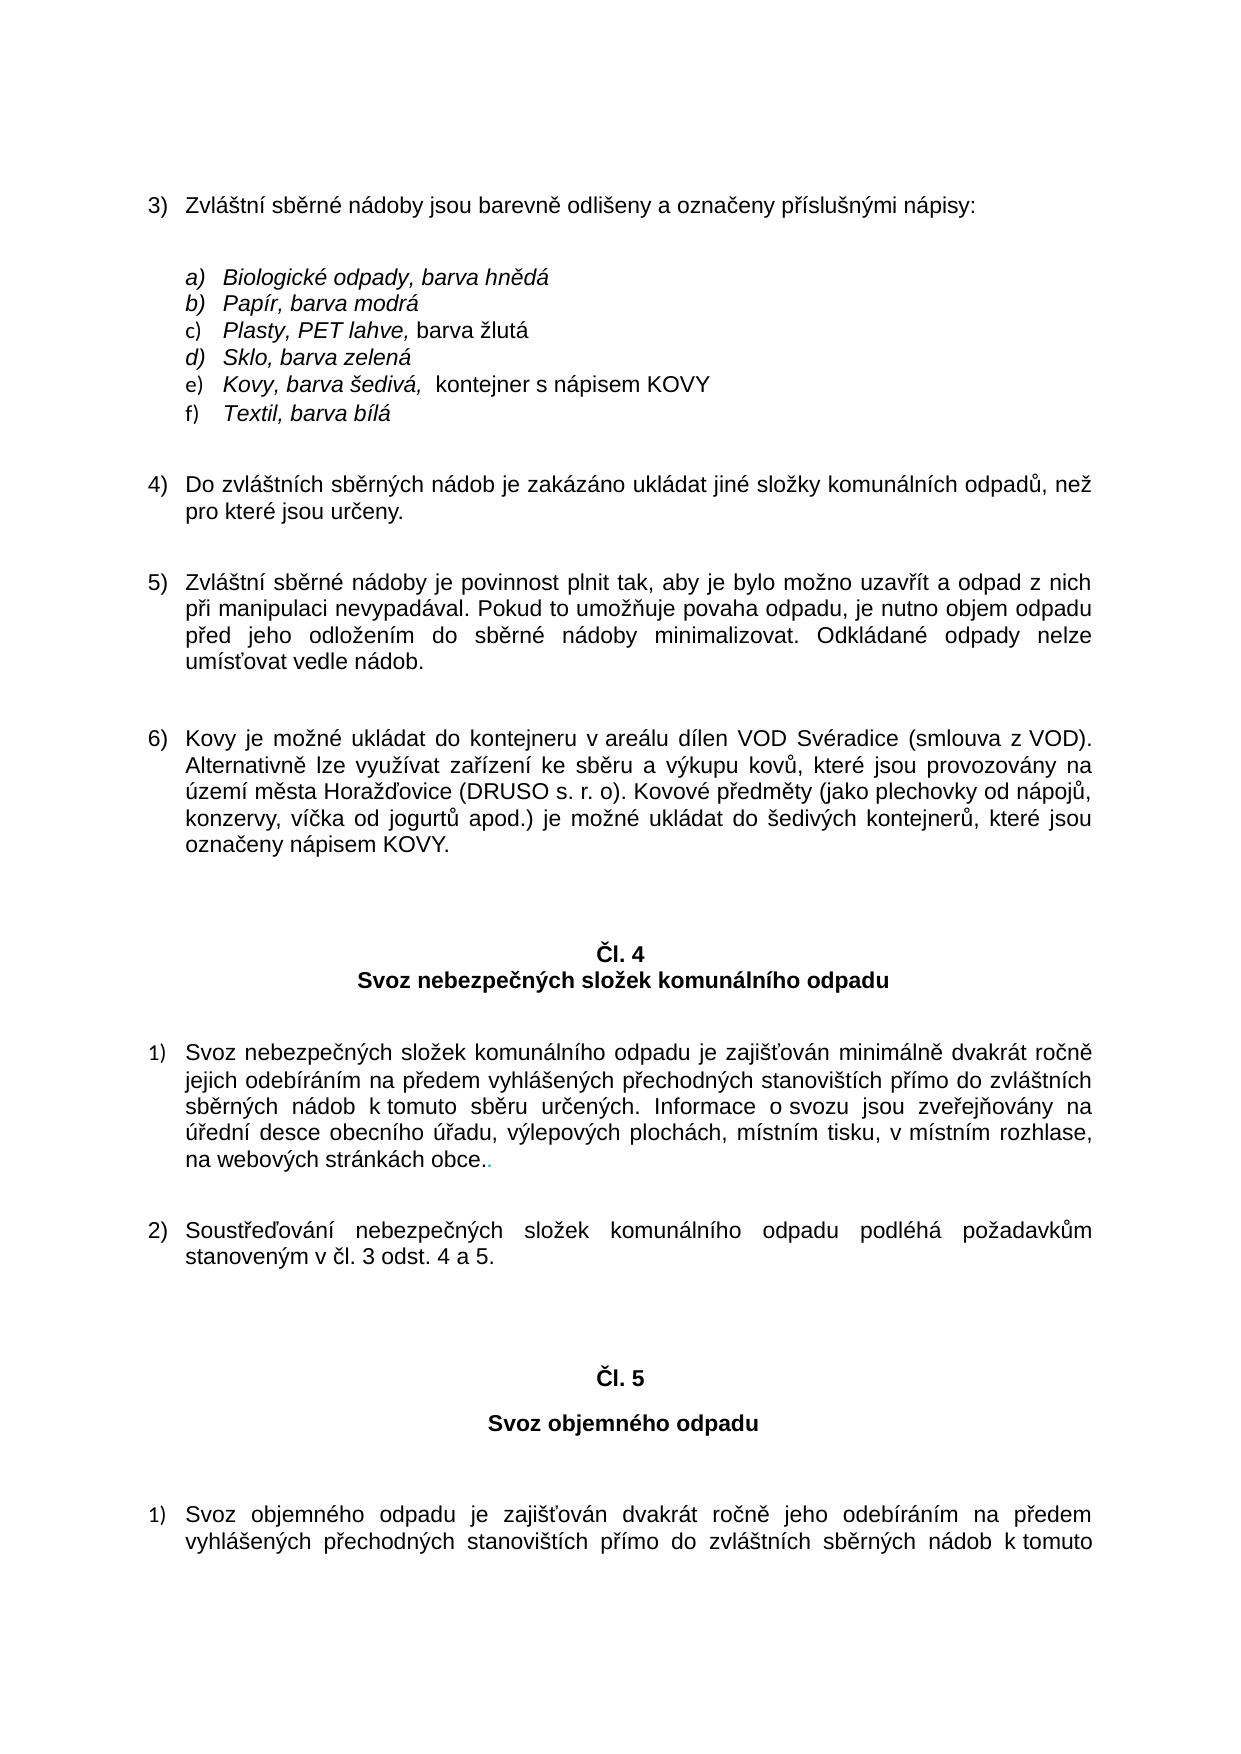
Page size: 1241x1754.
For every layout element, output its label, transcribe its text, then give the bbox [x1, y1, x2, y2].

text Čl. 5 [148, 1365, 1093, 1392]
subtitle Svoz nebezpečných složek komunálního odpadu [148, 967, 1093, 994]
list Papír, barva modrá [185, 290, 1093, 316]
list Plasty, PET lahve, barva žlutá [185, 316, 1093, 344]
list Biologické odpady, barva hnědá [185, 263, 1093, 290]
list Soustřeďování nebezpečných složek komunálního odpadu podléhá požadavkům stanoveným v čl. 3 odst. 4 a 5. [148, 1217, 1093, 1269]
list Zvláštní sběrné nádoby je povinnost plnit tak, aby je bylo možno uzavřít a odpad z nich při manipulaci nevypadával. Pokud to umožňuje povaha odpadu, je nutno objem odpadu před jeho odložením do sběrné nádoby minimalizovat. Odkládané odpady nelze umísťovat vedle nádob. [148, 569, 1093, 674]
list Svoz objemného odpadu je zajišťován dvakrát ročně jeho odebíráním na předem vyhlášených přechodných stanovištích přímo do zvláštních sběrných nádob k tomuto [148, 1500, 1093, 1554]
list Zvláštní sběrné nádoby jsou barevně odlišeny a označeny příslušnými nápisy: [148, 192, 1093, 219]
list Textil, barva bílá [185, 399, 1093, 427]
text Svoz objemného odpadu [148, 1410, 1093, 1436]
list Kovy je možné ukládat do kontejneru v areálu dílen VOD Svéradice (smlouva z VOD). Alternativně lze využívat zařízení ke sběru a výkupu kovů, které jsou provozovány na území města Horažďovice (DRUSO s. r. o). Kovové předměty (jako plechovky od nápojů, konzervy, víčka od jogurtů apod.) je možné ukládat do šedivých kontejnerů, které jsou označeny nápisem KOVY. [148, 725, 1093, 857]
list Svoz nebezpečných složek komunálního odpadu je zajišťován minimálně dvakrát ročně jejich odebíráním na předem vyhlášených přechodných stanovištích přímo do zvláštních sběrných nádob k tomuto sběru určených. Informace o svozu jsou zveřejňovány na úřední desce obecního úřadu, výlepových plochách, místním tisku, v místním rozhlase, na webových stránkách obce.. [148, 1038, 1093, 1172]
subtitle Čl. 4 [148, 941, 1093, 967]
list Do zvláštních sběrných nádob je zakázáno ukládat jiné složky komunálních odpadů, než pro které jsou určeny. [148, 471, 1093, 524]
list Kovy, barva šedivá, kontejner s nápisem KOVY [185, 371, 1093, 399]
list Sklo, barva zelená [185, 344, 1093, 371]
